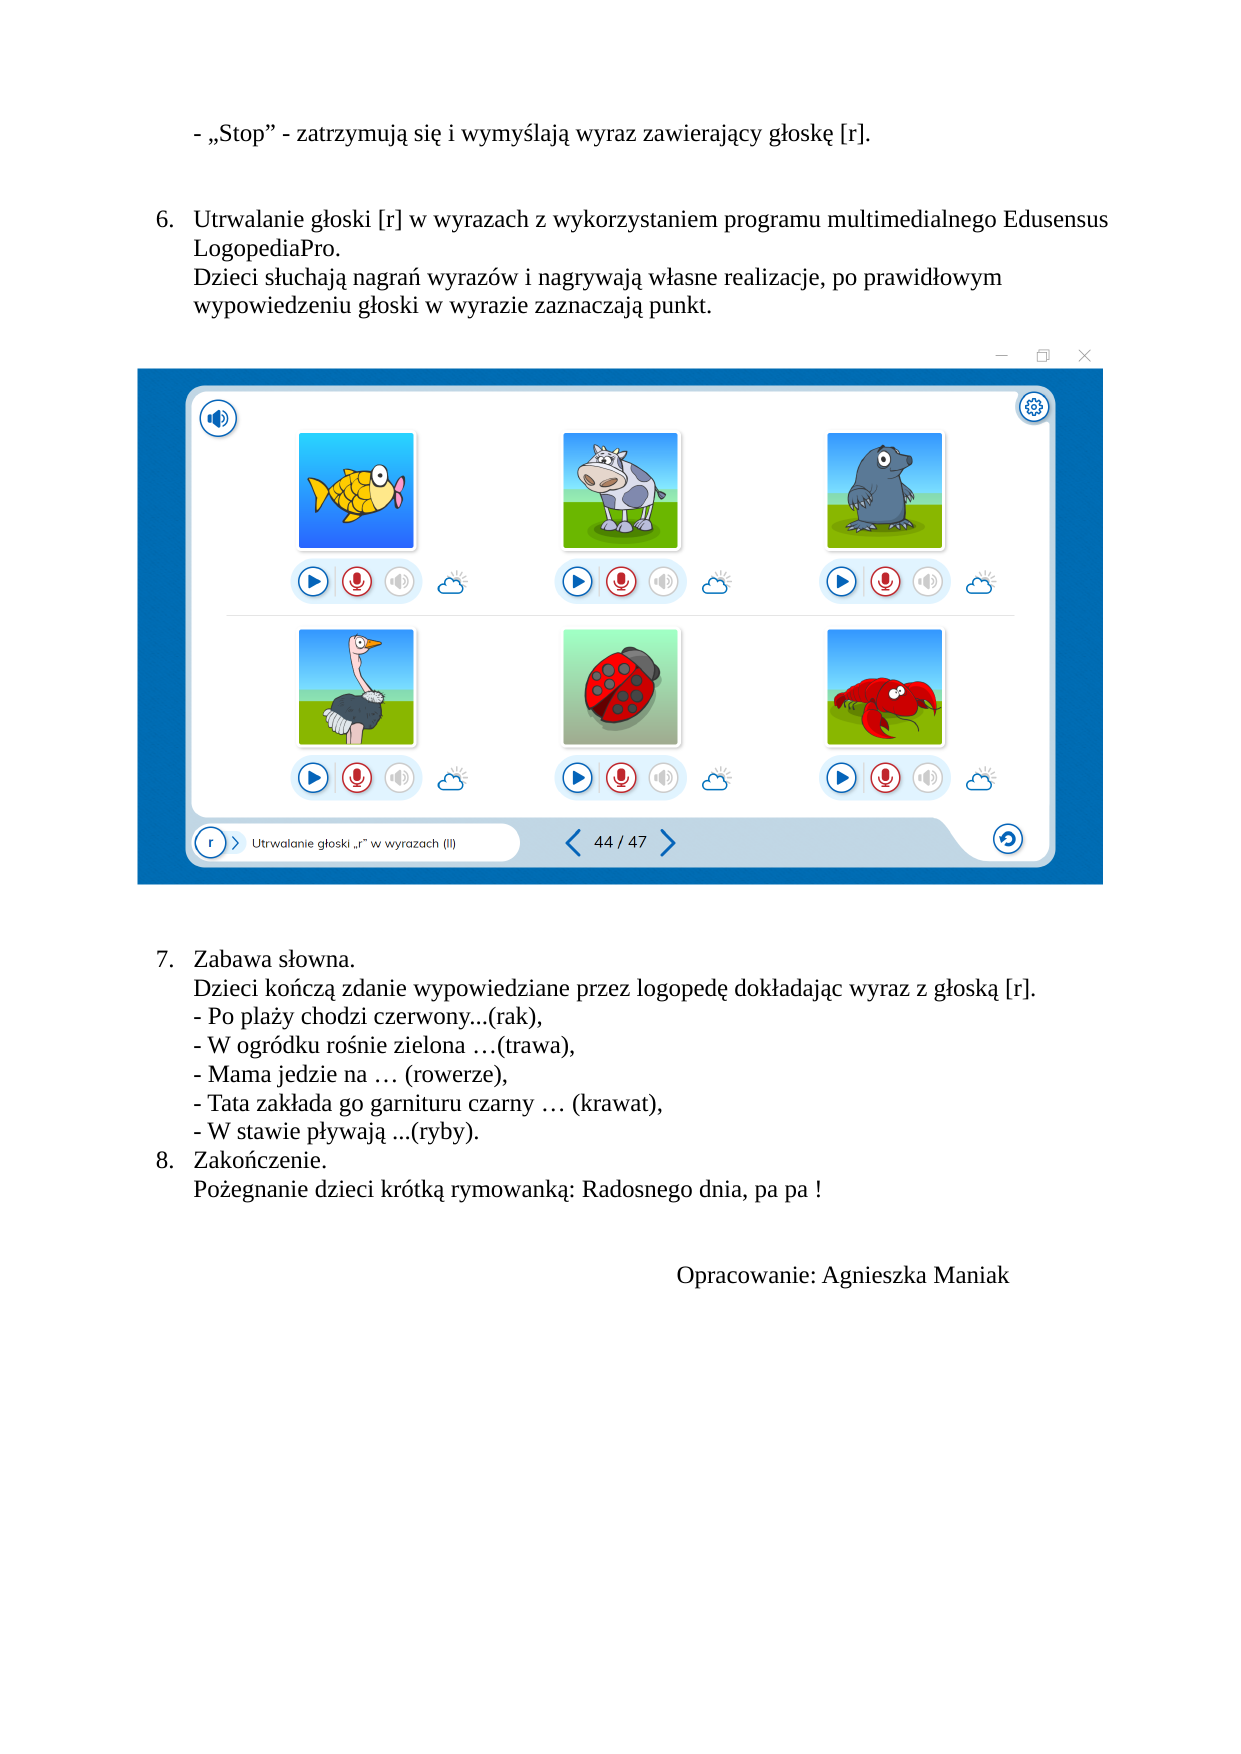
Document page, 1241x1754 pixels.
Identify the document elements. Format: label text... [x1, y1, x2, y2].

list Zabawa słowna. [156, 944, 1122, 973]
list Zakończenie. [156, 1145, 1122, 1174]
list Dzieci słuchają nagrań wyrazów i nagrywają własne realizacje, po prawidłowym wypowiedzeniu głoski w wyrazie zaznaczają punkt. [156, 262, 1122, 319]
picture [136, 342, 1104, 887]
list - Po plaży chodzi czerwony...(rak), [156, 1001, 1122, 1030]
list - Mama jedzie na … (rowerze), [156, 1059, 1122, 1088]
text Opracowanie: Agnieszka Maniak [118, 1260, 1122, 1289]
list Dzieci kończą zdanie wypowiedziane przez logopedę dokładając wyraz z głoską [r]. [156, 973, 1122, 1001]
list Utrwalanie głoski [r] w wyrazach z wykorzystaniem programu multimedialnego Edusensus LogopediaPro. [156, 204, 1122, 262]
list - W stawie pływają ...(ryby). [156, 1116, 1122, 1145]
list Pożegnanie dzieci krótką rymowanką: Radosnego dnia, pa pa ! [156, 1174, 1122, 1203]
list - W ogródku rośnie zielona …(trawa), [156, 1030, 1122, 1059]
list - Tata zakłada go garnituru czarny … (krawat), [156, 1088, 1122, 1116]
list - „Stop” - zatrzymują się i wymyślają wyraz zawierający głoskę [r]. [156, 118, 1122, 147]
